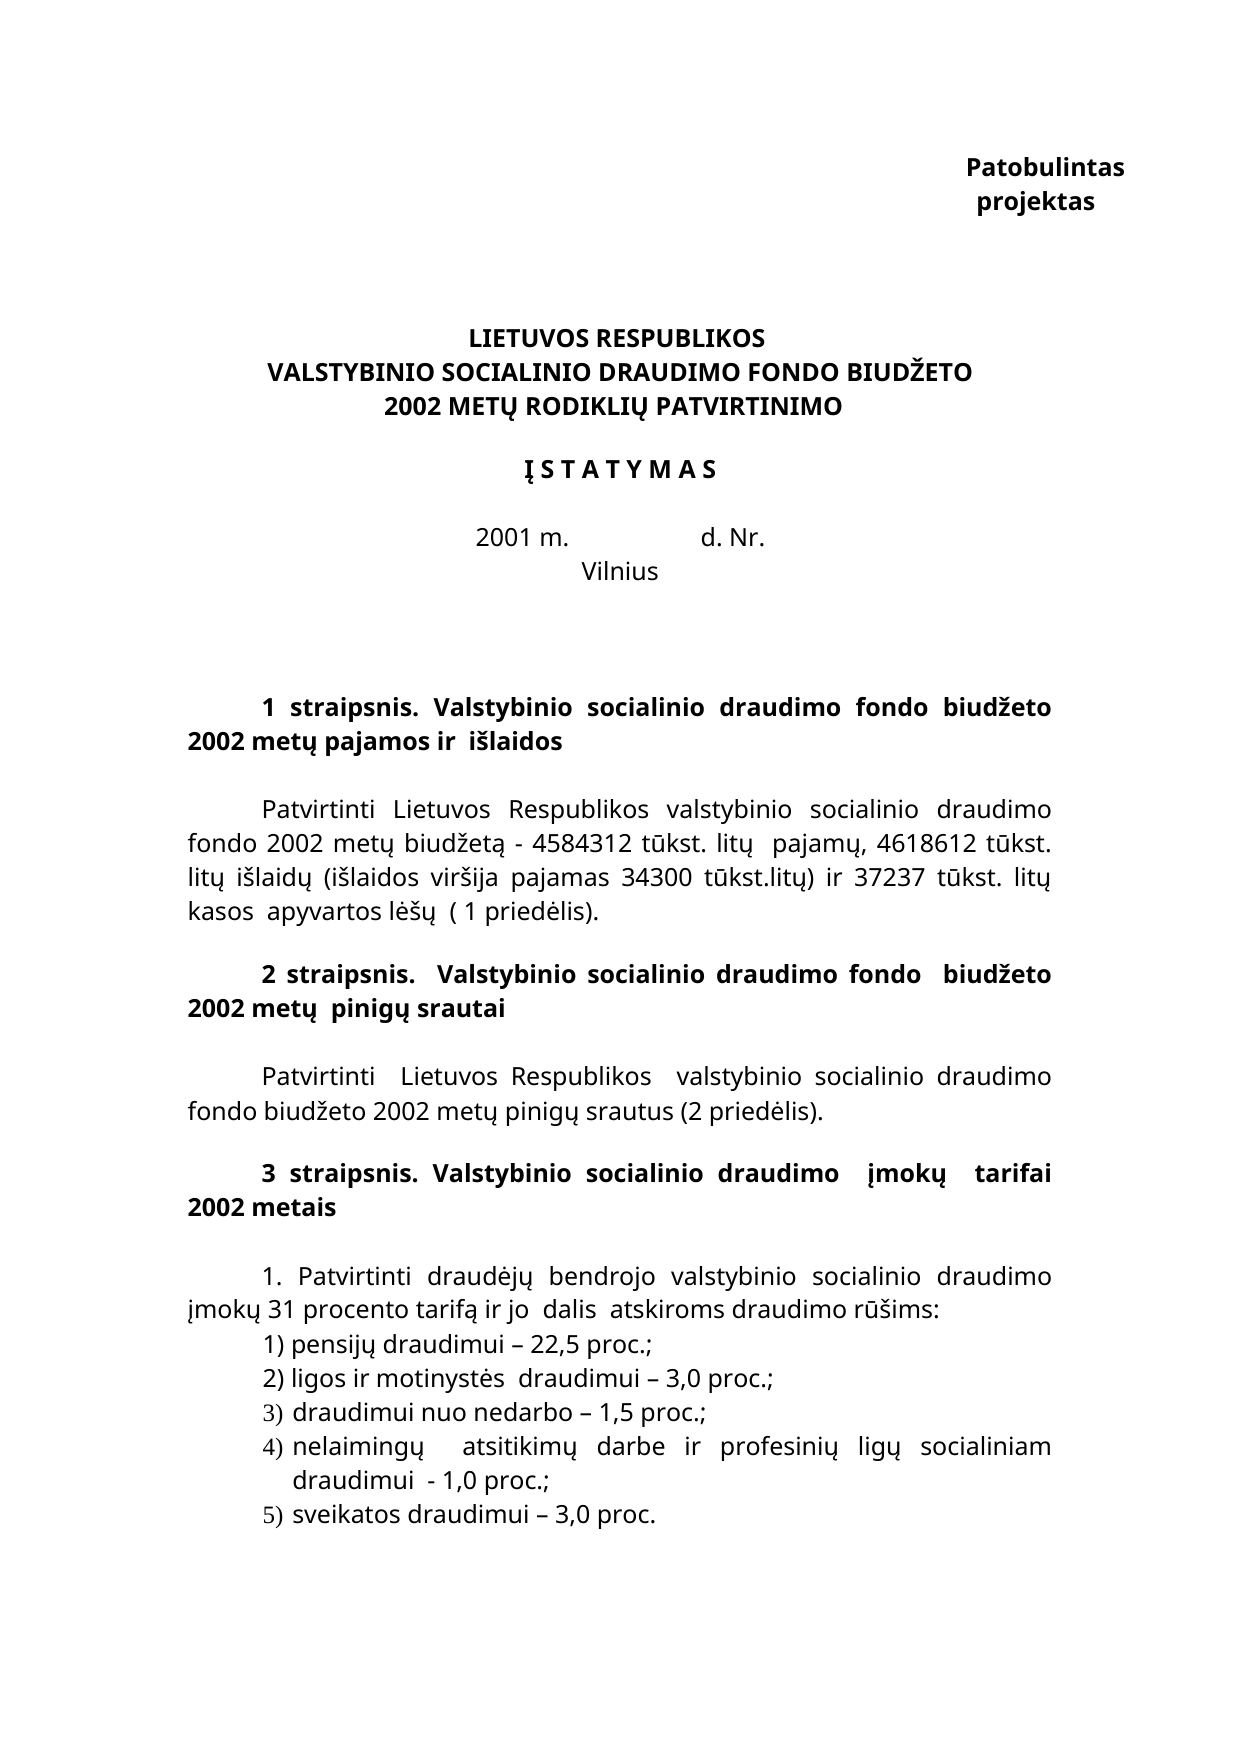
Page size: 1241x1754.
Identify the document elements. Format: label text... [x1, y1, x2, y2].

table_header [188, 150, 893, 252]
text Vilnius [187, 553, 1053, 587]
text 2001 m. d. Nr. [187, 519, 1053, 553]
text 2 straipsnis. Valstybinio socialinio draudimo fondo biudžeto 2002 metų pinigų srautai [187, 957, 1053, 1025]
text 4) nelaimingų atsitikimų darbe ir profesinių ligų socialiniam draudimui - 1,0 proc.; [262, 1428, 1053, 1497]
table_header Patobulintas projektas [893, 150, 1185, 252]
text Patvirtinti Lietuvos Respublikos valstybinio socialinio draudimo fondo 2002 metų biudžetą - 4584312 tūkst. litų pajamų, 4618612 tūkst. litų išlaidų (išlaidos viršija pajamas 34300 tūkst.litų) ir 37237 tūkst. litų kasos apyvartos lėšų ( 1 priedėlis). [187, 792, 1053, 928]
text 2002 METŲ RODIKLIŲ PATVIRTINIMO [187, 388, 1053, 422]
text 1. Patvirtinti draudėjų bendrojo valstybinio socialinio draudimo įmokų 31 procento tarifą ir jo dalis atskiroms draudimo rūšims: [187, 1258, 1053, 1326]
text 5) sveikatos draudimui – 3,0 proc. [262, 1497, 1053, 1531]
text 3) draudimui nuo nedarbo – 1,5 proc.; [262, 1394, 1053, 1428]
text 1 straipsnis. Valstybinio socialinio draudimo fondo biudžeto 2002 metų pajamos ir išlaidos [187, 690, 1053, 758]
text VALSTYBINIO SOCIALINIO DRAUDIMO FONDO BIUDŽETO [187, 354, 1053, 388]
text Patvirtinti Lietuvos Respublikos valstybinio socialinio draudimo fondo biudžeto 2002 metų pinigų srautus (2 priedėlis). [187, 1059, 1053, 1127]
text LIETUVOS RESPUBLIKOS [187, 320, 1053, 354]
text 3 straipsnis. Valstybinio socialinio draudimo įmokų tarifai 2002 metais [187, 1156, 1053, 1224]
text 2) ligos ir motinystės draudimui – 3,0 proc.; [187, 1360, 1053, 1394]
text Į S T A T Y M A S [187, 451, 1053, 485]
text 1) pensijų draudimui – 22,5 proc.; [187, 1326, 1053, 1360]
